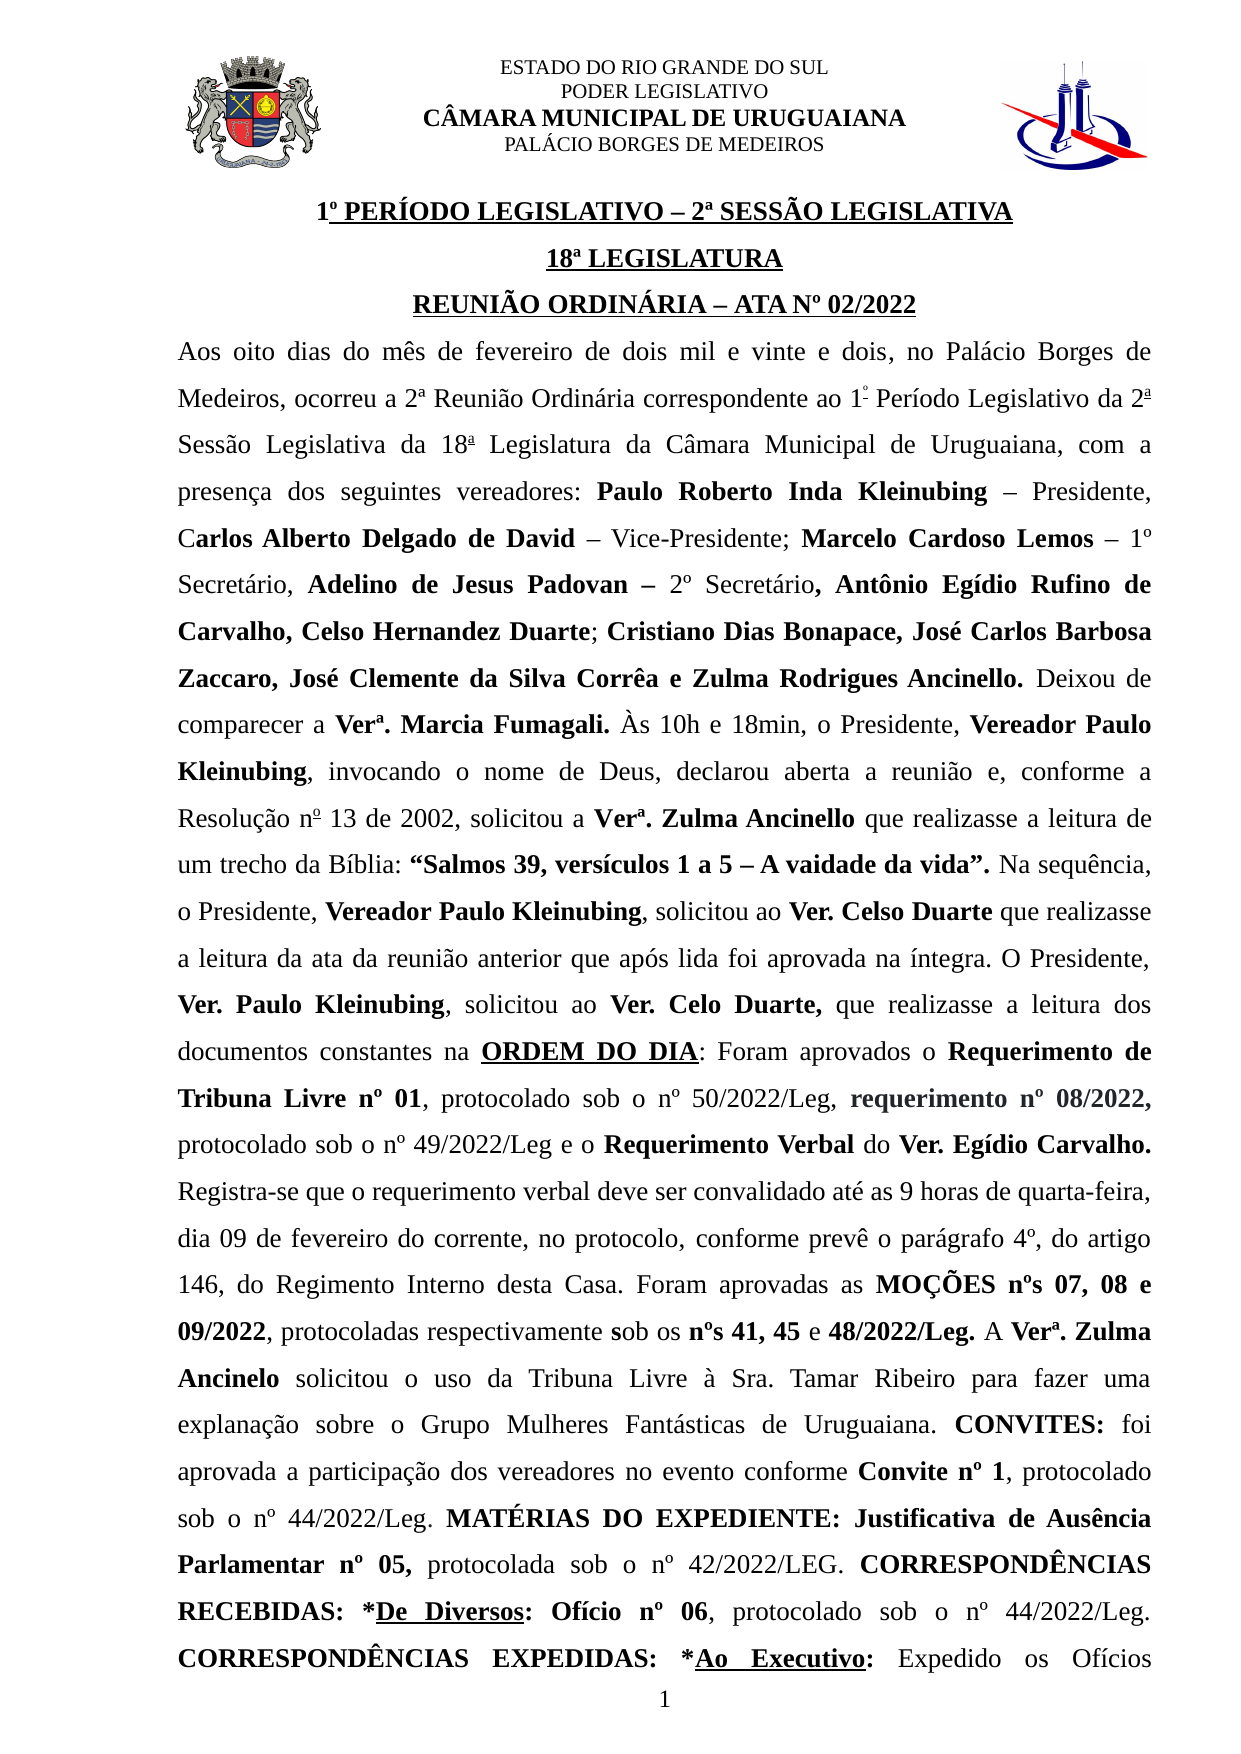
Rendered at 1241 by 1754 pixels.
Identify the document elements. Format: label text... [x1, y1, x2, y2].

subtitle REUNIÃO ORDINÁRIA – ATA Nº 02/2022 [177, 288, 1152, 320]
text 1o PERÍODO LEGISLATIVO – 2ª SESSÃO LEGISLATIVA [177, 195, 1152, 226]
picture [185, 56, 321, 169]
text 18ª LEGISLATURA [177, 242, 1152, 273]
picture [1001, 61, 1148, 170]
text Aos oito dias do mês de fevereiro de dois mil e vinte e dois, no Palácio Borges de Medeiros, ocorreu a 2ª Reunião Ordinária correspondente ao 1º Período Legislativo da 2a Sessão Legislativa da 18a Legislatura da Câmara Municipal de Uruguaiana, com a presença dos seguintes vereadores: Paulo Roberto Inda Kleinubing – Presidente, Carlos Alberto Delgado de David – Vice-Presidente; Marcelo Cardoso Lemos – 1º Secretário, Adelino de Jesus Padovan – 2º Secretário, Antônio Egídio Rufino de Carvalho, Celso Hernandez Duarte; Cristiano Dias Bonapace, José Carlos Barbosa Zaccaro, José Clemente da Silva Corrêa e Zulma Rodrigues Ancinello. Deixou de comparecer a Verª. Marcia Fumagali. Às 10h e 18min, o Presidente, Vereador Paulo Kleinubing, invocando o nome de Deus, declarou aberta a reunião e, conforme a Resolução no 13 de 2002, solicitou a Verª. Zulma Ancinello que realizasse a leitura de um trecho da Bíblia: “Salmos 39, versículos 1 a 5 – A vaidade da vida”. Na sequência, o Presidente, Vereador Paulo Kleinubing, solicitou ao Ver. Celso Duarte que realizasse a leitura da ata da reunião anterior que após lida foi aprovada na íntegra. O Presidente, Ver. Paulo Kleinubing, solicitou ao Ver. Celo Duarte, que realizasse a leitura dos documentos constantes na ORDEM DO DIA: Foram aprovados o Requerimento de Tribuna Livre nº 01, protocolado sob o nº 50/2022/Leg, requerimento nº 08/2022, protocolado sob o nº 49/2022/Leg e o Requerimento Verbal do Ver. Egídio Carvalho. Registra-se que o requerimento verbal deve ser convalidado até as 9 horas de quarta-feira, dia 09 de fevereiro do corrente, no protocolo, conforme prevê o parágrafo 4º, do artigo 146, do Regimento Interno desta Casa. Foram aprovadas as MOÇÕES nºs 07, 08 e 09/2022, protocoladas respectivamente sob os nºs 41, 45 e 48/2022/Leg. A Verª. Zulma Ancinelo solicitou o uso da Tribuna Livre à Sra. Tamar Ribeiro para fazer uma explanação sobre o Grupo Mulheres Fantásticas de Uruguaiana. CONVITES: foi aprovada a participação dos vereadores no evento conforme Convite nº 1, protocolado sob o nº 44/2022/Leg. MATÉRIAS DO EXPEDIENTE: Justificativa de Ausência Parlamentar nº 05, protocolada sob o nº 42/2022/LEG. CORRESPONDÊNCIAS RECEBIDAS: *De Diversos: Ofício nº 06, protocolado sob o nº 44/2022/Leg. CORRESPONDÊNCIAS EXPEDIDAS: *Ao Executivo: Expedido os Ofícios [177, 335, 1152, 1673]
